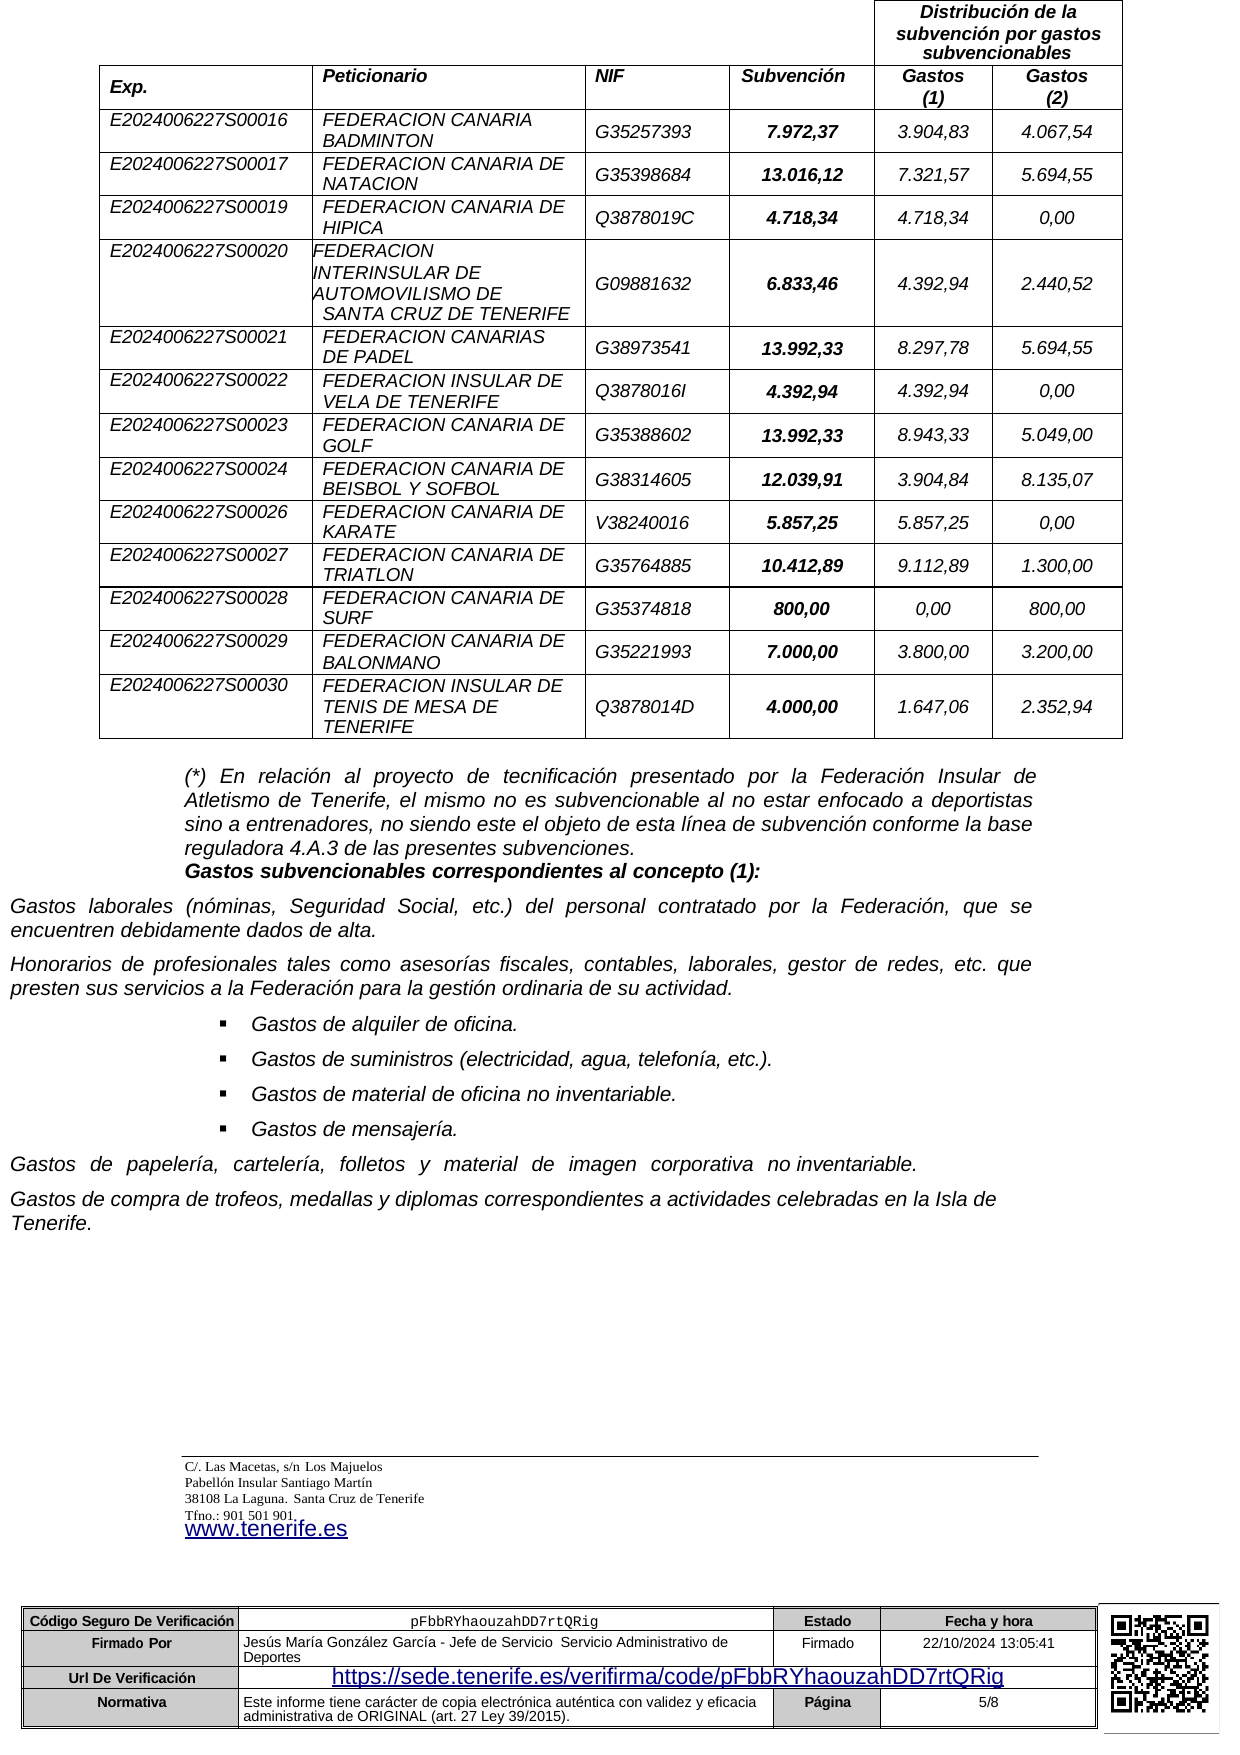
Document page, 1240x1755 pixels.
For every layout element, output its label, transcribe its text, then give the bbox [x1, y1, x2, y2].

table_cell 3.904,83 [875, 110, 992, 152]
table_cell 0,00 [993, 501, 1122, 543]
table_cell 0,00 [993, 196, 1122, 239]
table_cell G35764885 [586, 544, 729, 586]
table_cell G35388602 [586, 414, 729, 457]
table_cell 5.049,00 [993, 414, 1122, 457]
list Gastos de papelería, cartelería, folletos y material de imagen corporativa no inventariable. [0, 1152, 1036, 1176]
table_cell 4.718,34 [730, 196, 874, 239]
table_cell E2024006227S00017 [100, 153, 312, 195]
table_cell 4.392,94 [875, 370, 992, 413]
table_cell NIF [586, 66, 729, 109]
list Gastos laborales (nóminas, Seguridad Social, etc.) del personal contratado por la Federación, que se encuentren debidamente dados de alta. [0, 894, 1036, 942]
table_cell 0,00 [875, 588, 992, 629]
table_cell 13.016,12 [730, 153, 874, 195]
table_cell 7.972,37 [730, 110, 874, 152]
table_cell FEDERACION CANARIA DE BEISBOL Y SOFBOL [313, 458, 585, 500]
table_cell E2024006227S00028 [100, 588, 312, 629]
table_cell G38973541 [586, 327, 729, 369]
table_cell 800,00 [730, 588, 874, 629]
table_cell 5.694,55 [993, 153, 1122, 195]
table_cell G38314605 [586, 458, 729, 500]
table_cell G35374818 [586, 588, 729, 629]
table_cell FEDERACION INSULAR DE VELA DE TENERIFE [313, 370, 585, 413]
table_cell E2024006227S00023 [100, 414, 312, 457]
text (*) En relación al proyecto de tecnificación presentado por la Federación Insular de Atletismo de Tenerife, el mismo no es subvencionable al no estar enfocado a deportistas sino a entrenadores, no siendo este el objeto de esta línea de subvención conforme la base reguladora 4.A.3 de las presentes subvenciones. [184, 765, 1036, 859]
table_cell Q3878019C [586, 196, 729, 239]
table_cell 3.800,00 [875, 631, 992, 673]
list Honorarios de profesionales tales como asesorías fiscales, contables, laborales, gestor de redes, etc. que presten sus servicios a la Federación para la gestión ordinaria de su actividad. [0, 953, 1036, 1000]
subtitle Gastos subvencionables correspondientes al concepto (1): [184, 859, 1133, 883]
table_cell FEDERACION INTERINSULAR DE AUTOMOVILISMO DE SANTA CRUZ DE TENERIFE [313, 240, 585, 326]
table_cell 9.112,89 [875, 544, 992, 586]
table_cell G35257393 [586, 110, 729, 152]
table_cell 7.000,00 [730, 631, 874, 673]
table_cell 10.412,89 [730, 544, 874, 586]
table_cell Gastos (2) [993, 66, 1122, 109]
table_cell FEDERACION CANARIA DE TRIATLON [313, 544, 585, 586]
table_cell FEDERACION INSULAR DE TENIS DE MESA DE TENERIFE [313, 675, 585, 738]
table_cell E2024006227S00024 [100, 458, 312, 500]
table_cell Q3878014D [586, 675, 729, 738]
table_cell 0,00 [993, 370, 1122, 413]
table_cell E2024006227S00019 [100, 196, 312, 239]
table_cell E2024006227S00016 [100, 110, 312, 152]
table_cell E2024006227S00029 [100, 631, 312, 673]
table_cell 2.440,52 [993, 240, 1122, 326]
table_cell Q3878016I [586, 370, 729, 413]
table_cell Peticionario [313, 66, 585, 109]
table_cell E2024006227S00022 [100, 370, 312, 413]
table_cell 5.857,25 [730, 501, 874, 543]
table_header [100, 0, 874, 64]
list Gastos de suministros (electricidad, agua, telefonía, etc.). [218, 1047, 1133, 1071]
table_cell FEDERACION CANARIA DE HIPICA [313, 196, 585, 239]
table_cell 13.992,33 [730, 414, 874, 457]
table_cell 3.904,84 [875, 458, 992, 500]
table_cell Exp. [100, 66, 312, 109]
table_cell 4.392,94 [875, 240, 992, 326]
table_cell 800,00 [993, 588, 1122, 629]
table_cell 8.943,33 [875, 414, 992, 457]
table_cell 7.321,57 [875, 153, 992, 195]
table_cell 8.297,78 [875, 327, 992, 369]
table_cell Subvención [730, 66, 874, 109]
table_cell 3.200,00 [993, 631, 1122, 673]
table_cell FEDERACION CANARIA DE KARATE [313, 501, 585, 543]
table_cell FEDERACION CANARIA DE BALONMANO [313, 631, 585, 673]
table_cell FEDERACION CANARIA BADMINTON [313, 110, 585, 152]
table_cell 2.352,94 [993, 675, 1122, 738]
table_cell FEDERACION CANARIAS DE PADEL [313, 327, 585, 369]
table_cell 4.067,54 [993, 110, 1122, 152]
list Gastos de alquiler de oficina. [218, 1011, 1133, 1036]
table_cell 6.833,46 [730, 240, 874, 326]
table_cell E2024006227S00026 [100, 501, 312, 543]
list Gastos de material de oficina no inventariable. [218, 1082, 1133, 1106]
table_cell E2024006227S00020 [100, 240, 312, 326]
table_cell V38240016 [586, 501, 729, 543]
table_cell G35398684 [586, 153, 729, 195]
table_cell FEDERACION CANARIA DE NATACION [313, 153, 585, 195]
table_header Distribución de la subvención por gastos subvencionables [875, 1, 1122, 64]
table_cell 5.694,55 [993, 327, 1122, 369]
table_cell 12.039,91 [730, 458, 874, 500]
table_cell 5.857,25 [875, 501, 992, 543]
table_cell FEDERACION CANARIA DE SURF [313, 588, 585, 629]
table_cell E2024006227S00021 [100, 327, 312, 369]
table_cell Gastos (1) [875, 66, 992, 109]
table_cell FEDERACION CANARIA DE GOLF [313, 414, 585, 457]
list Gastos de mensajería. [218, 1117, 1133, 1141]
table_cell E2024006227S00027 [100, 544, 312, 586]
table_cell 4.392,94 [730, 370, 874, 413]
table_cell 4.000,00 [730, 675, 874, 738]
table_cell 13.992,33 [730, 327, 874, 369]
table_cell G09881632 [586, 240, 729, 326]
table_cell 8.135,07 [993, 458, 1122, 500]
list Gastos de compra de trofeos, medallas y diplomas correspondientes a actividades celebradas en la Isla de Tenerife. [0, 1187, 1036, 1235]
table_cell 1.647,06 [875, 675, 992, 738]
table_cell G35221993 [586, 631, 729, 673]
table_cell 1.300,00 [993, 544, 1122, 586]
table_cell E2024006227S00030 [100, 675, 312, 738]
table_cell 4.718,34 [875, 196, 992, 239]
